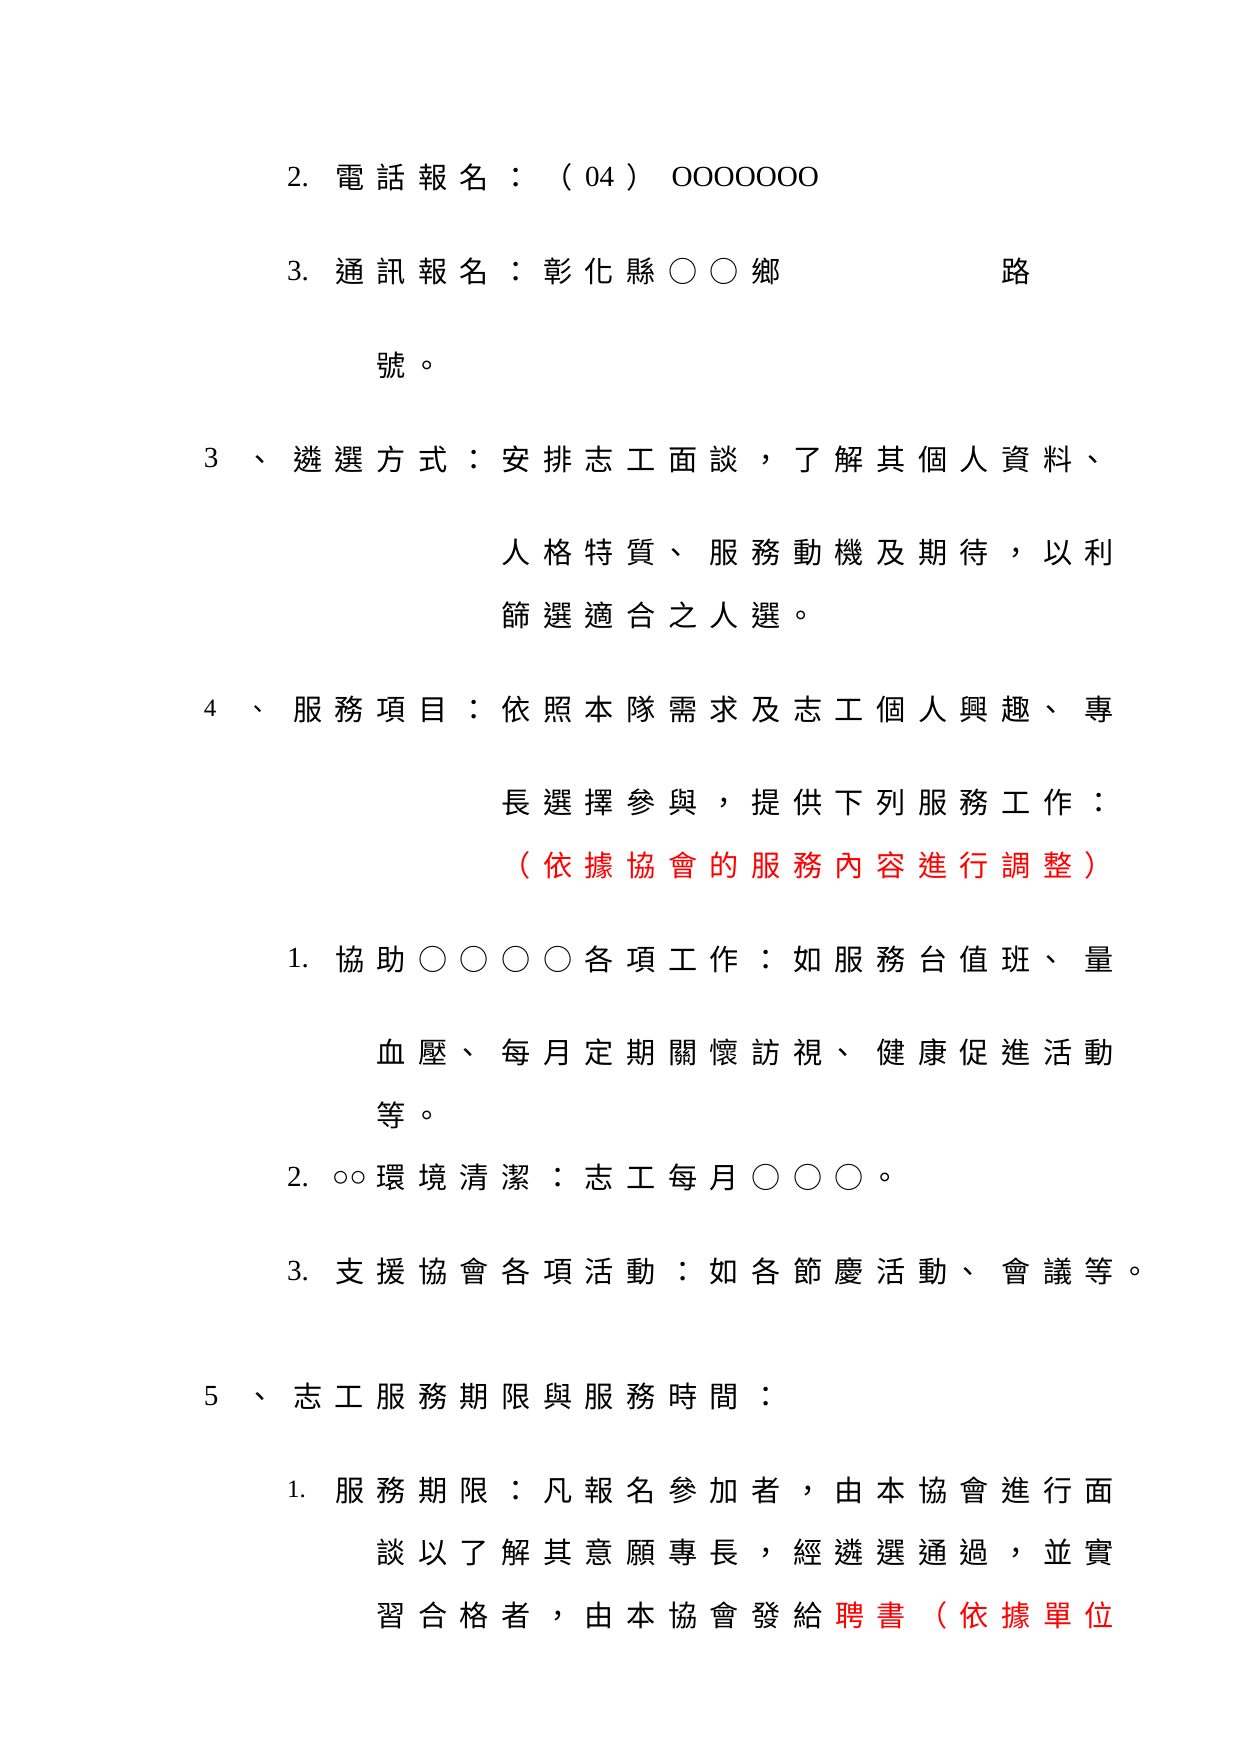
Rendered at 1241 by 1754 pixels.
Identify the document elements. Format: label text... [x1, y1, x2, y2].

list 電話報名：（04）OOOOOOO [283, 134, 1120, 197]
list 服務項目：依照本隊需求及志工個人興趣、專長選擇參與，提供下列服務工作：（依據協會的服務內容進行調整） [195, 634, 1120, 884]
list ○○環境清潔：志工每月○○○。 [283, 1134, 1120, 1197]
list 支援協會各項活動：如各節慶活動、會議等。 [283, 1197, 1120, 1322]
list 通訊報名：彰化縣○○鄉 路 號。 [283, 197, 1120, 384]
list 遴選方式：安排志工面談，了解其個人資料、人格特質、服務動機及期待，以利篩選適合之人選。 [195, 384, 1120, 634]
list 服務期限：凡報名參加者，由本協會進行面談以了解其意願專長，經遴選通過，並實習合格者，由本協會發給聘書（依據單位 [283, 1447, 1120, 1634]
list 志工服務期限與服務時間： [195, 1322, 1120, 1447]
list 協助○○○○各項工作：如服務台值班、量血壓、每月定期關懷訪視、健康促進活動等。 [283, 884, 1120, 1134]
